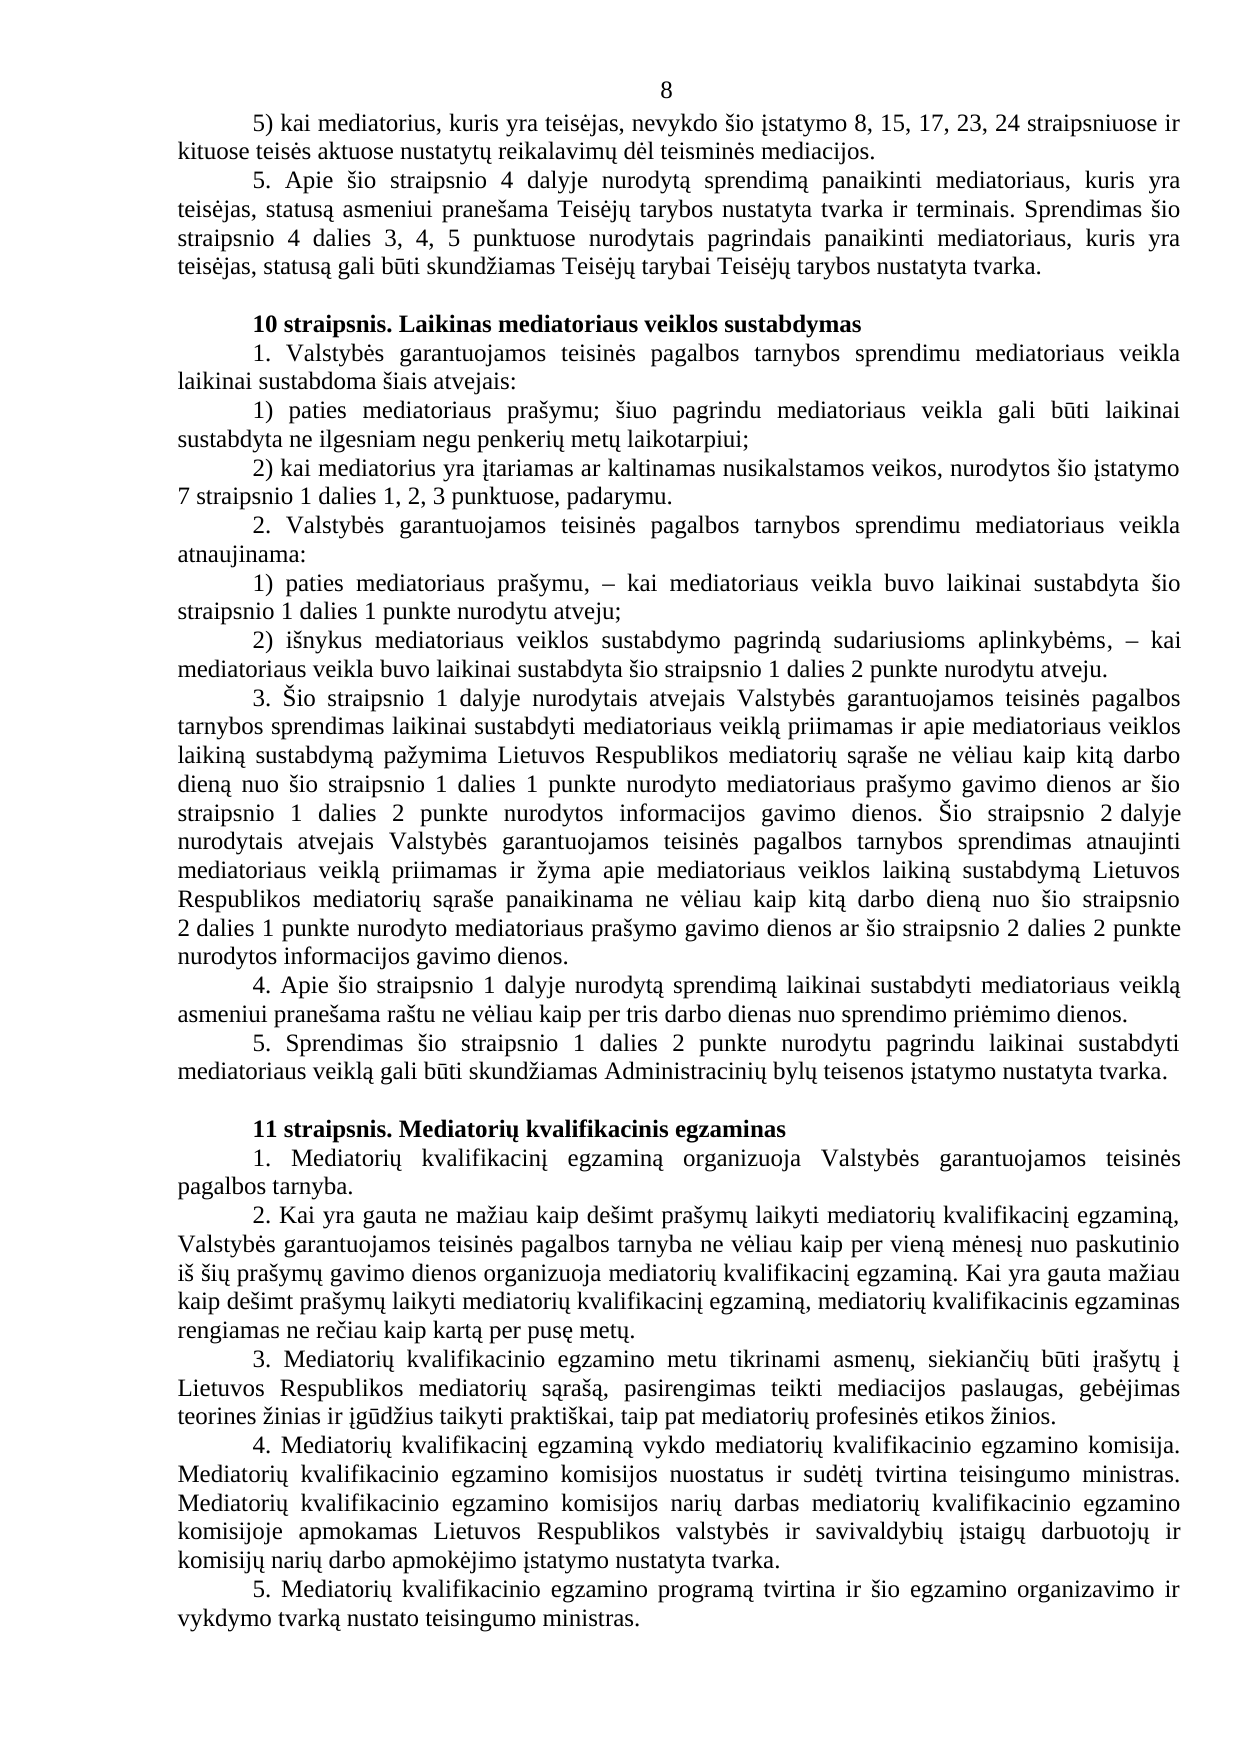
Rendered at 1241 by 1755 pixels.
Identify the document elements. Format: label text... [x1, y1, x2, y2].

text 4. Mediatorių kvalifikacinį egzaminą vykdo mediatorių kvalifikacinio egzamino komisija. Mediatorių kvalifikacinio egzamino komisijos nuostatus ir sudėtį tvirtina teisingumo ministras. Mediatorių kvalifikacinio egzamino komisijos narių darbas mediatorių kvalifikacinio egzamino komisijoje apmokamas Lietuvos Respublikos valstybės ir savivaldybių įstaigų darbuotojų ir komisijų narių darbo apmokėjimo įstatymo nustatyta tvarka. [177, 1430, 1181, 1574]
text 4. Apie šio straipsnio 1 dalyje nurodytą sprendimą laikinai sustabdyti mediatoriaus veiklą asmeniui pranešama raštu ne vėliau kaip per tris darbo dienas nuo sprendimo priėmimo dienos. [177, 970, 1181, 1028]
text 1. Valstybės garantuojamos teisinės pagalbos tarnybos sprendimu mediatoriaus veikla laikinai sustabdoma šiais atvejais: [177, 338, 1181, 395]
text 5. Apie šio straipsnio 4 dalyje nurodytą sprendimą panaikinti mediatoriaus, kuris yra teisėjas, statusą asmeniui pranešama Teisėjų tarybos nustatyta tvarka ir terminais. Sprendimas šio straipsnio 4 dalies 3, 4, 5 punktuose nurodytais pagrindais panaikinti mediatoriaus, kuris yra teisėjas, statusą gali būti skundžiamas Teisėjų tarybai Teisėjų tarybos nustatyta tvarka. [177, 165, 1181, 280]
text 2. Valstybės garantuojamos teisinės pagalbos tarnybos sprendimu mediatoriaus veikla atnaujinama: [177, 510, 1181, 568]
text 3. Šio straipsnio 1 dalyje nurodytais atvejais Valstybės garantuojamos teisinės pagalbos tarnybos sprendimas laikinai sustabdyti mediatoriaus veiklą priimamas ir apie mediatoriaus veiklos laikiną sustabdymą pažymima Lietuvos Respublikos mediatorių sąraše ne vėliau kaip kitą darbo dieną nuo šio straipsnio 1 dalies 1 punkte nurodyto mediatoriaus prašymo gavimo dienos ar šio straipsnio 1 dalies 2 punkte nurodytos informacijos gavimo dienos. Šio straipsnio 2 dalyje nurodytais atvejais Valstybės garantuojamos teisinės pagalbos tarnybos sprendimas atnaujinti mediatoriaus veiklą priimamas ir žyma apie mediatoriaus veiklos laikiną sustabdymą Lietuvos Respublikos mediatorių sąraše panaikinama ne vėliau kaip kitą darbo dieną nuo šio straipsnio 2 dalies 1 punkte nurodyto mediatoriaus prašymo gavimo dienos ar šio straipsnio 2 dalies 2 punkte nurodytos informacijos gavimo dienos. [177, 683, 1181, 970]
text 5) kai mediatorius, kuris yra teisėjas, nevykdo šio įstatymo 8, 15, 17, 23, 24 straipsniuose ir kituose teisės aktuose nustatytų reikalavimų dėl teisminės mediacijos. [177, 108, 1181, 165]
text 2) kai mediatorius yra įtariamas ar kaltinamas nusikalstamos veikos, nurodytos šio įstatymo 7 straipsnio 1 dalies 1, 2, 3 punktuose, padarymu. [177, 453, 1181, 510]
text 1) paties mediatoriaus prašymu, – kai mediatoriaus veikla buvo laikinai sustabdyta šio straipsnio 1 dalies 1 punkte nurodytu atveju; [177, 568, 1181, 625]
text 1. Mediatorių kvalifikacinį egzaminą organizuoja Valstybės garantuojamos teisinės pagalbos tarnyba. [177, 1143, 1181, 1200]
text 10 straipsnis. Laikinas mediatoriaus veiklos sustabdymas [177, 309, 1181, 338]
text 2. Kai yra gauta ne mažiau kaip dešimt prašymų laikyti mediatorių kvalifikacinį egzaminą, Valstybės garantuojamos teisinės pagalbos tarnyba ne vėliau kaip per vieną mėnesį nuo paskutinio iš šių prašymų gavimo dienos organizuoja mediatorių kvalifikacinį egzaminą. Kai yra gauta mažiau kaip dešimt prašymų laikyti mediatorių kvalifikacinį egzaminą, mediatorių kvalifikacinis egzaminas rengiamas ne rečiau kaip kartą per pusę metų. [177, 1200, 1181, 1344]
text 5. Mediatorių kvalifikacinio egzamino programą tvirtina ir šio egzamino organizavimo ir vykdymo tvarką nustato teisingumo ministras. [177, 1574, 1181, 1631]
text 5. Sprendimas šio straipsnio 1 dalies 2 punkte nurodytu pagrindu laikinai sustabdyti mediatoriaus veiklą gali būti skundžiamas Administracinių bylų teisenos įstatymo nustatyta tvarka. [177, 1028, 1181, 1085]
text 3. Mediatorių kvalifikacinio egzamino metu tikrinami asmenų, siekiančių būti įrašytų į Lietuvos Respublikos mediatorių sąrašą, pasirengimas teikti mediacijos paslaugas, gebėjimas teorines žinias ir įgūdžius taikyti praktiškai, taip pat mediatorių profesinės etikos žinios. [177, 1344, 1181, 1430]
text 11 straipsnis. Mediatorių kvalifikacinis egzaminas [177, 1114, 1181, 1143]
text 1) paties mediatoriaus prašymu; šiuo pagrindu mediatoriaus veikla gali būti laikinai sustabdyta ne ilgesniam negu penkerių metų laikotarpiui; [177, 395, 1181, 453]
text 2) išnykus mediatoriaus veiklos sustabdymo pagrindą sudariusioms aplinkybėms, – kai mediatoriaus veikla buvo laikinai sustabdyta šio straipsnio 1 dalies 2 punkte nurodytu atveju. [177, 625, 1181, 683]
